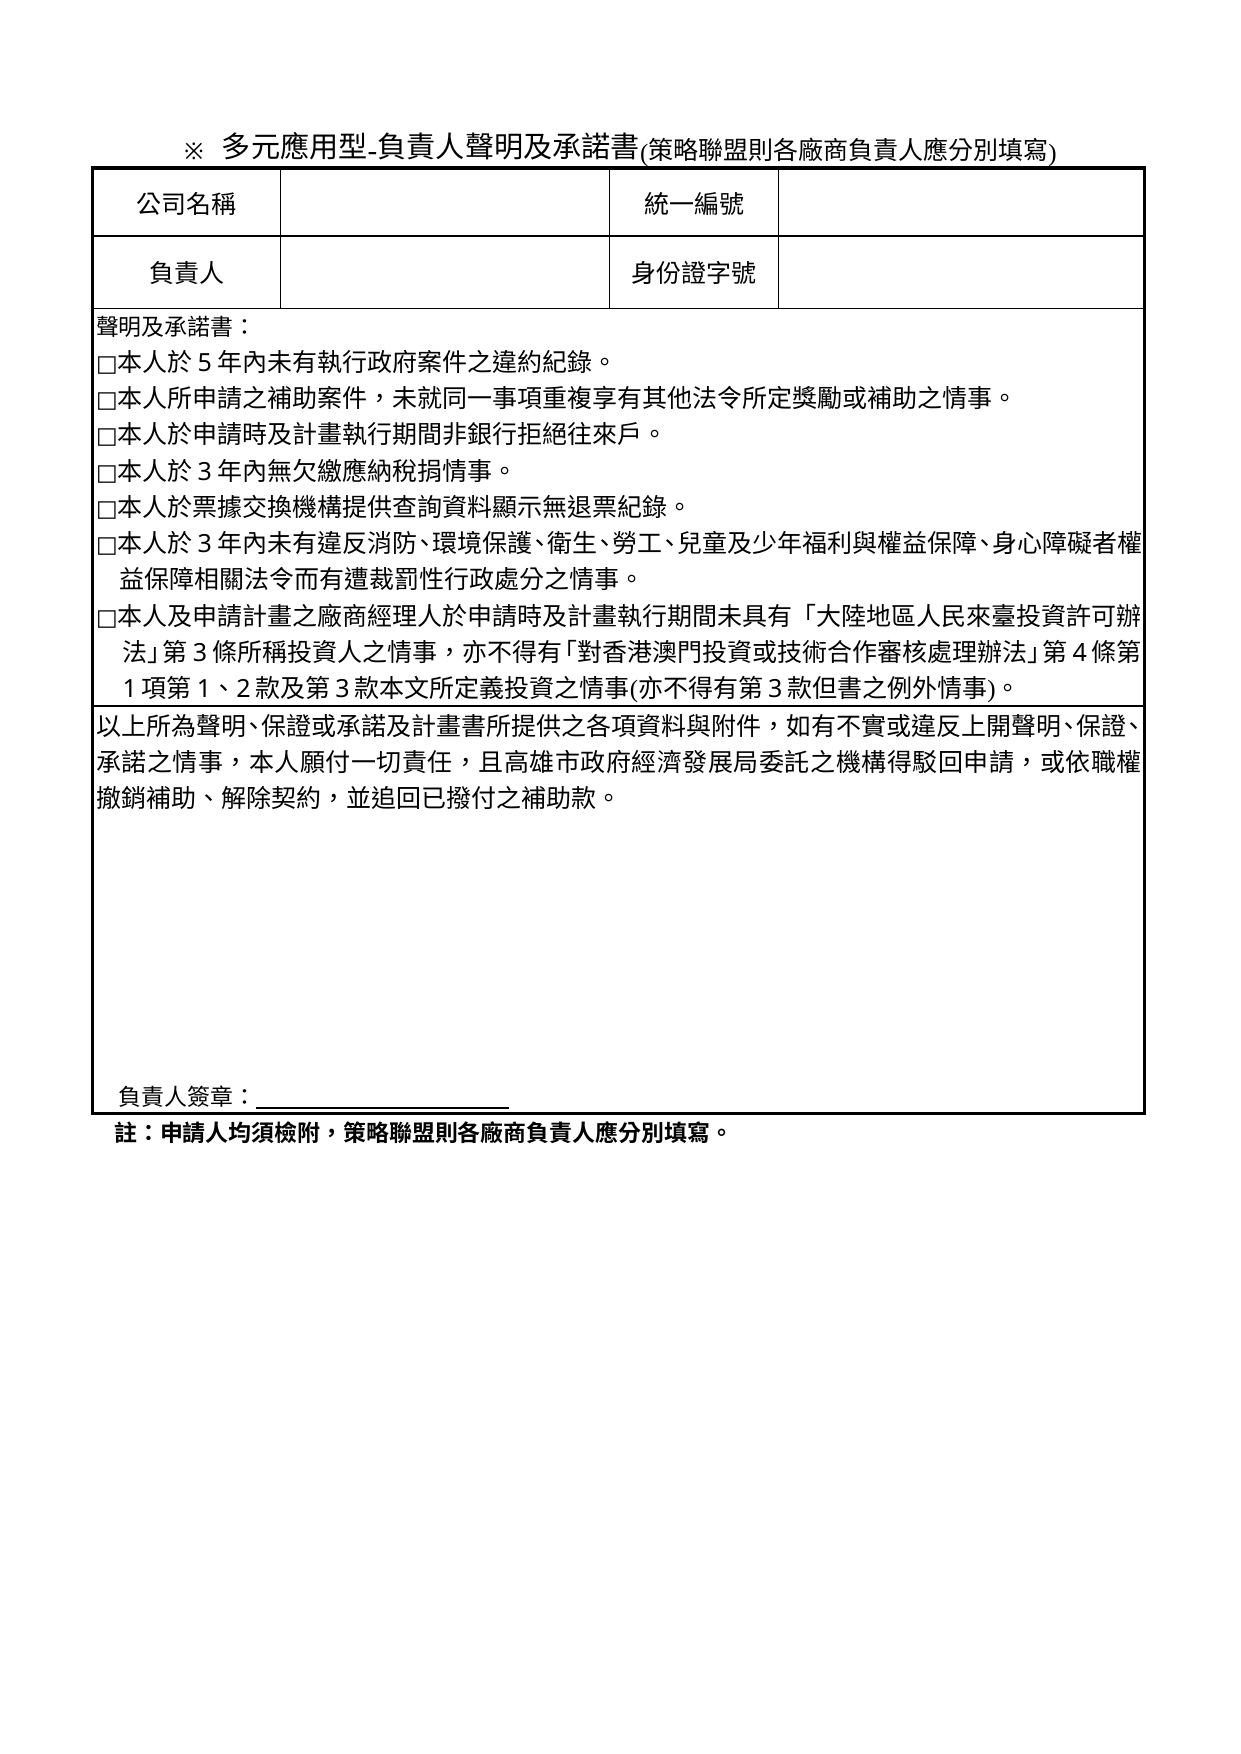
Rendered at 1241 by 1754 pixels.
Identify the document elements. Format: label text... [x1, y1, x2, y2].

list 多元應用型-負責人聲明及承諾書(策略聯盟則各廠商負責人應分別填寫) [124, 124, 1116, 166]
table_header [281, 170, 609, 235]
table_cell 聲明及承諾書： □本人於5年內未有執行政府案件之違約紀錄。 □本人所申請之補助案件，未就同一事項重複享有其他法令所定獎勵或補助之情事。 □本人於申請時及計畫執行期間非銀行拒絕往來戶。 □本人於3年內無欠繳應納稅捐情事。 □本人於票據交換機構提供查詢資料顯示無退票紀錄。 □本人於3年內未有違反消防、環境保護、衛生、勞工、兒童及少年福利與權益保障、身心障礙者權益保障相關法令而有遭裁罰性行政處分之情事。 □本人及申請計畫之廠商經理人於申請時及計畫執行期間未具有「大陸地區人民來臺投資許可辦法」第3條所稱投資人之情事，亦不得有「對香港澳門投資或技術合作審核處理辦法」第4條第1項第1、2款及第3款本文所定義投資之情事(亦不得有第3款但書之例外情事)。 [94, 309, 1143, 705]
table_header [779, 170, 1143, 235]
table_header 公司名稱 [94, 170, 280, 235]
table_cell 以上所為聲明、保證或承諾及計畫書所提供之各項資料與附件，如有不實或違反上開聲明、保證、承諾之情事，本人願付一切責任，且高雄市政府經濟發展局委託之機構得駁回申請，或依職權撤銷補助、解除契約，並追回已撥付之補助款。 負責人簽章： [94, 707, 1143, 1112]
table_cell 身份證字號 [610, 237, 778, 308]
table_cell [281, 237, 609, 308]
table_header 統一編號 [610, 170, 778, 235]
text 註：申請人均須檢附，策略聯盟則各廠商負責人應分別填寫。 [114, 1115, 1116, 1148]
table_cell 負責人 [94, 237, 280, 308]
table_cell [779, 237, 1143, 308]
